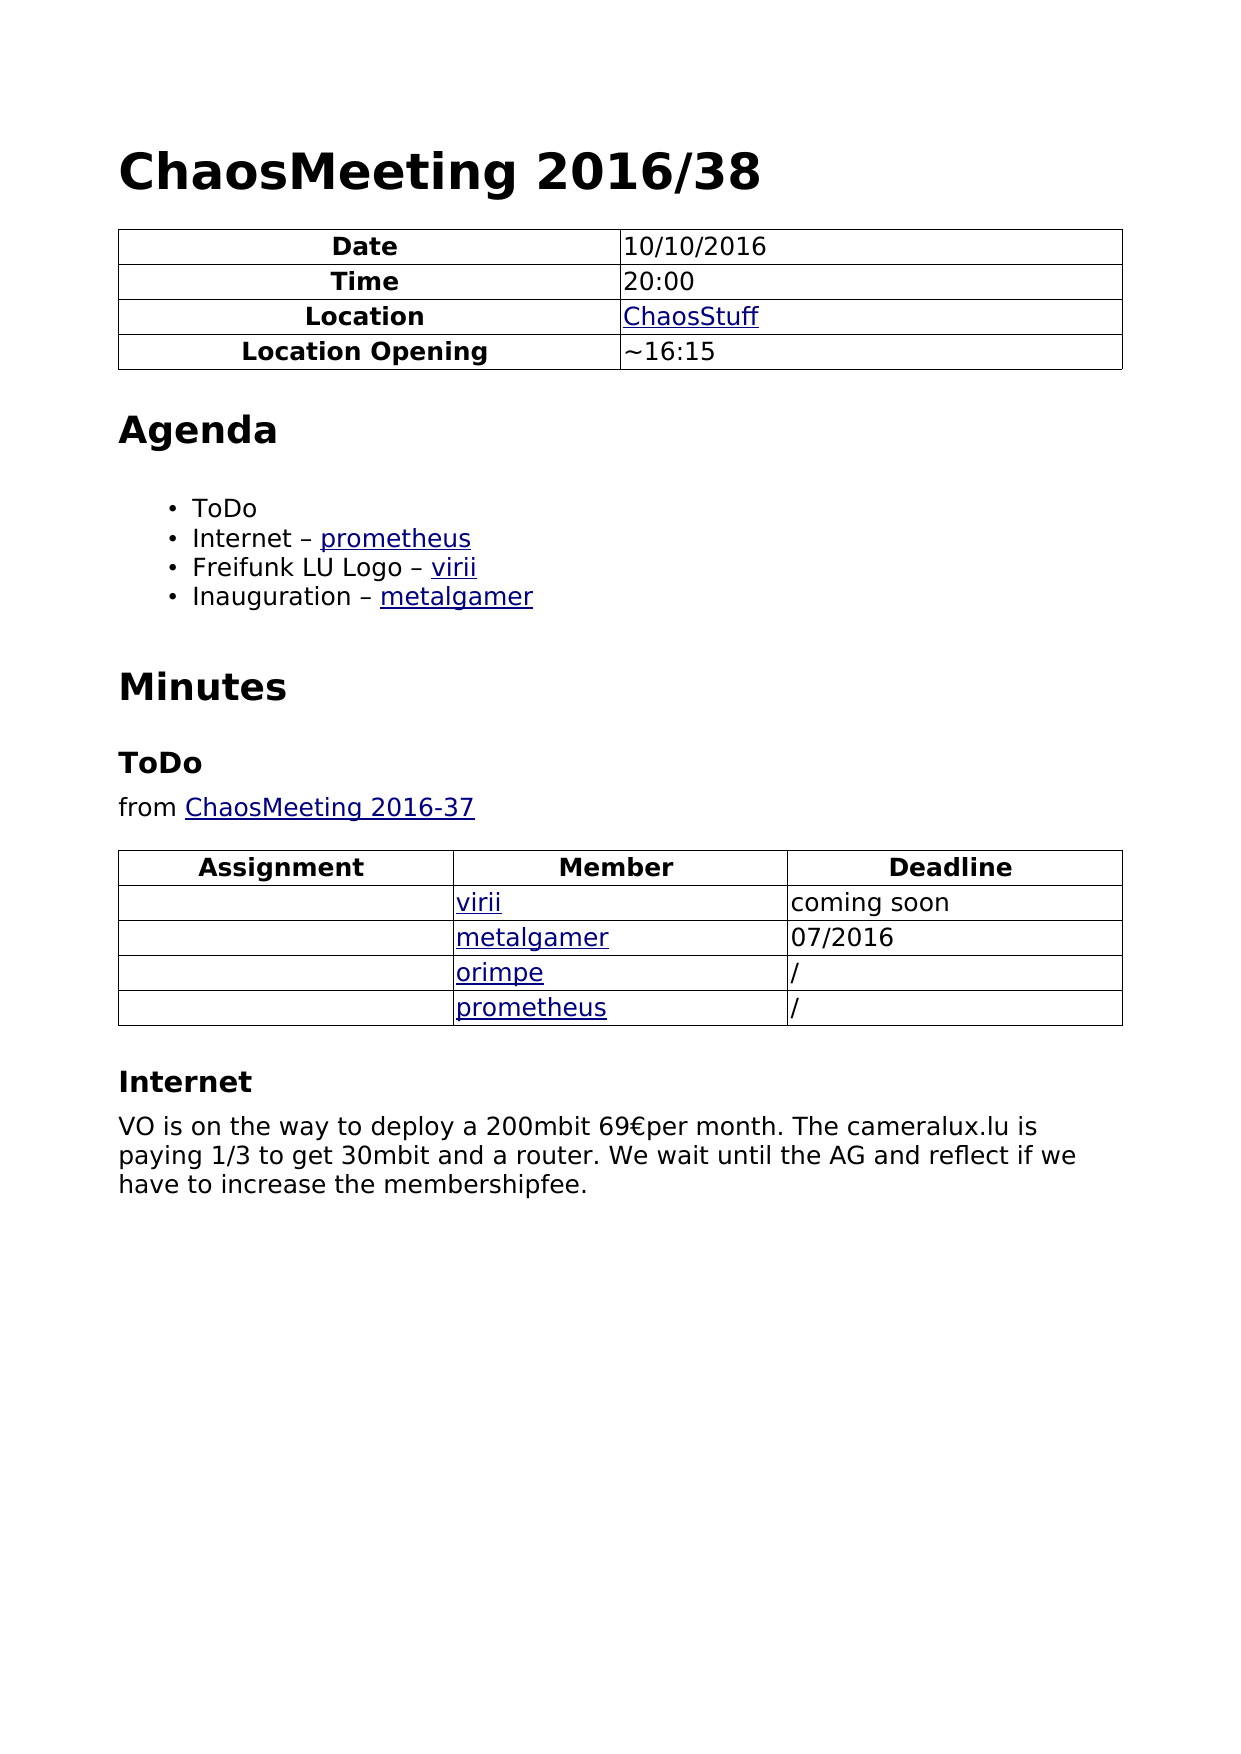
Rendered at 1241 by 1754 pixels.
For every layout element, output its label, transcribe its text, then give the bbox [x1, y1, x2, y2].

subtitle Agenda [118, 409, 1122, 453]
list ToDo [177, 494, 1122, 524]
table_cell [119, 886, 453, 920]
table_cell 20:00 [621, 265, 1122, 299]
text from ChaosMeeting 2016-37 [118, 793, 1122, 822]
subtitle Internet [118, 1065, 1122, 1099]
table_header Member [454, 851, 787, 885]
table_cell [119, 956, 453, 990]
table_cell / [788, 991, 1122, 1025]
table_cell [119, 921, 453, 955]
table_cell coming soon [788, 886, 1122, 920]
list Freifunk LU Logo – virii [177, 553, 1122, 582]
text VO is on the way to deploy a 200mbit 69€per month. The cameralux.lu is paying 1/3 to get 30mbit and a router. We wait until the AG and reflect if we have to increase the membershipfee. [118, 1112, 1122, 1199]
table_cell / [788, 956, 1122, 990]
table_cell Time [119, 265, 620, 299]
table_cell prometheus [454, 991, 787, 1025]
table_header Deadline [788, 851, 1122, 885]
table_cell metalgamer [454, 921, 787, 955]
table_cell ChaosStuff [621, 300, 1122, 334]
table_cell orimpe [454, 956, 787, 990]
subtitle ChaosMeeting 2016/38 [118, 143, 1122, 201]
table_cell Location Opening [119, 335, 620, 369]
table_header Assignment [119, 851, 453, 885]
table_cell [119, 991, 453, 1025]
subtitle ToDo [118, 747, 1122, 781]
table_cell virii [454, 886, 787, 920]
list Internet – prometheus [177, 524, 1122, 553]
list Inauguration – metalgamer [177, 582, 1122, 611]
table_cell ~16:15 [621, 335, 1122, 369]
table_cell Location [119, 300, 620, 334]
subtitle Minutes [118, 666, 1122, 709]
table_header 10/10/2016 [621, 230, 1122, 264]
table_header Date [119, 230, 620, 264]
table_cell 07/2016 [788, 921, 1122, 955]
